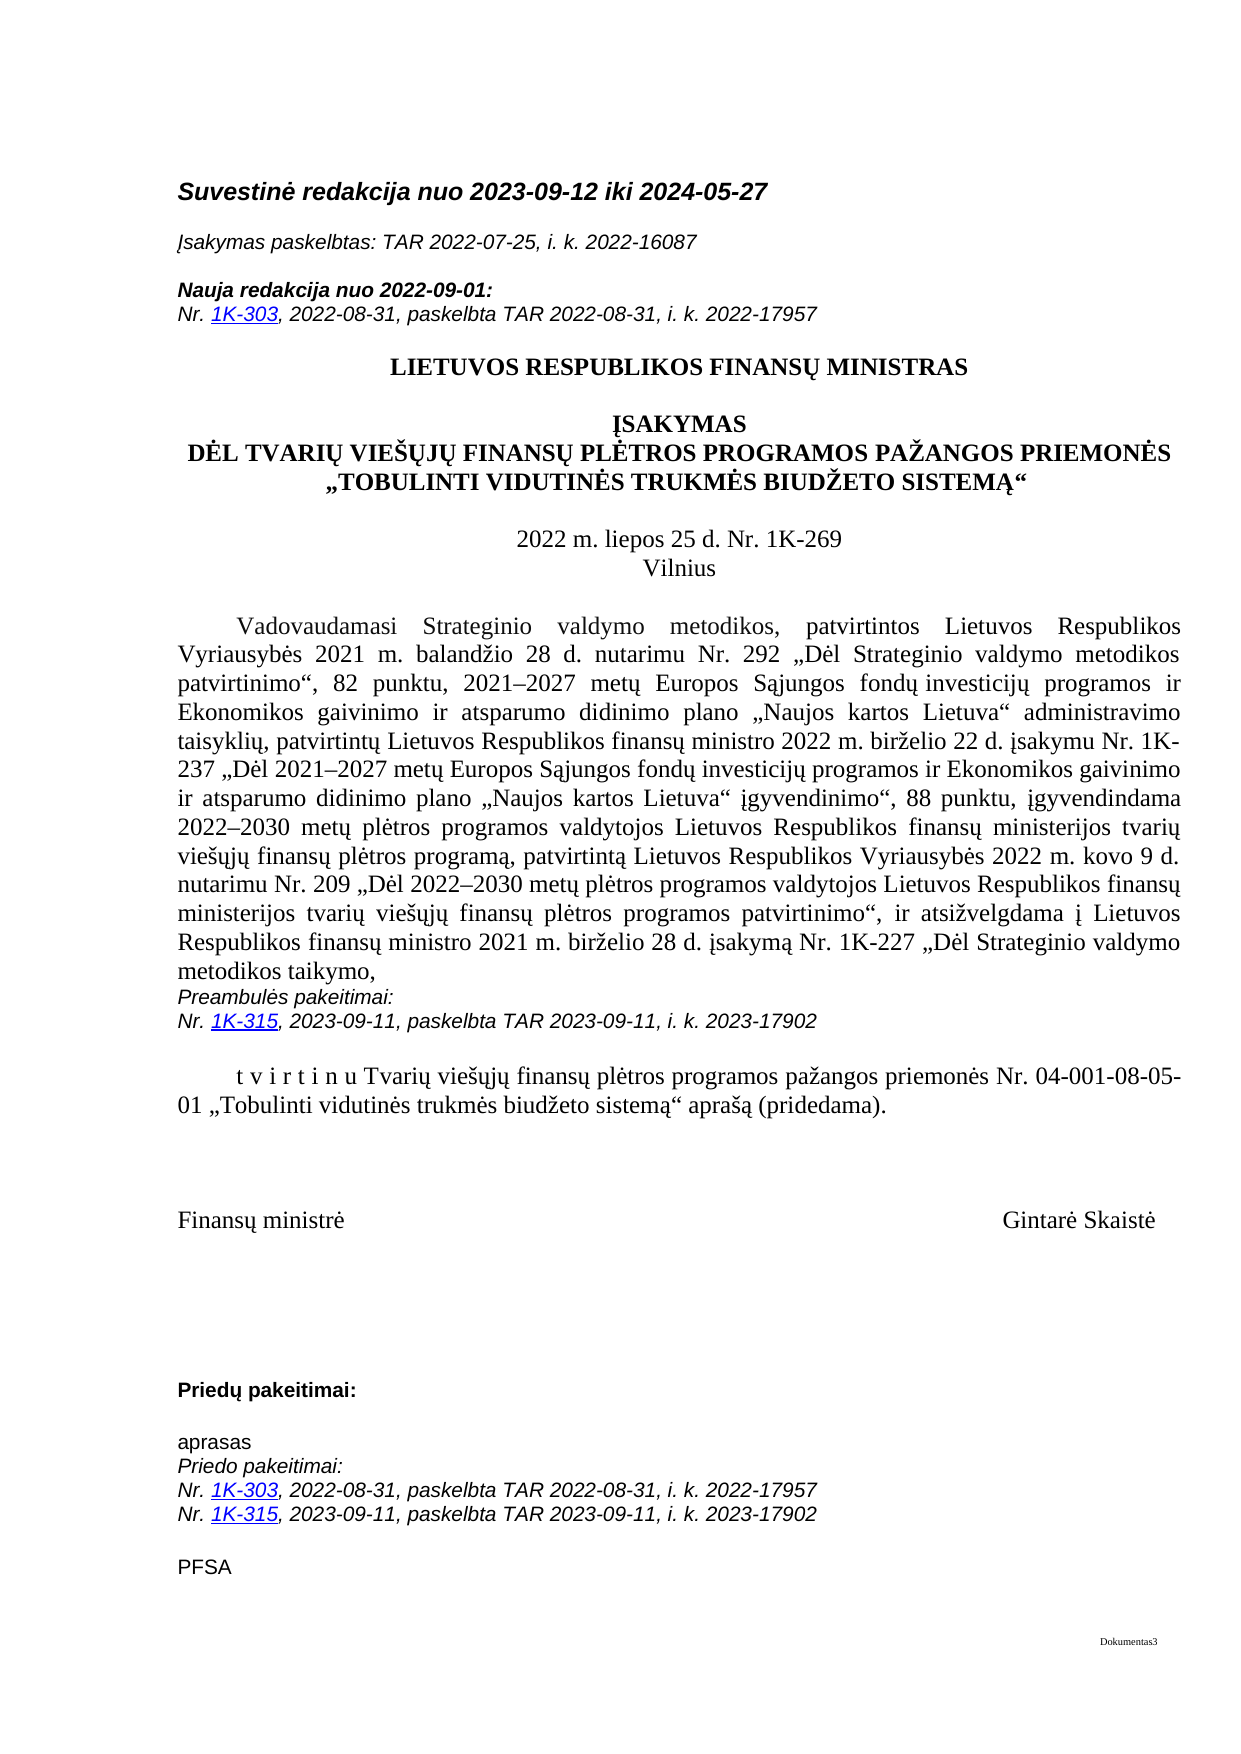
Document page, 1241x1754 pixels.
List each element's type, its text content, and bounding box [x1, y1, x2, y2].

text Nr. 1K-315, 2023-09-11, paskelbta TAR 2023-09-11, i. k. 2023-17902 [177, 1502, 1181, 1526]
text aprasas [177, 1430, 1181, 1454]
text 2022 m. liepos 25 d. Nr. 1K-269 [177, 524, 1181, 553]
text Priedo pakeitimai: [177, 1454, 1181, 1478]
text DĖL TVARIŲ VIEŠŲJŲ FINANSŲ PLĖTROS PROGRAMOS PAŽANGOS PRIEMONĖS „TOBULINTI VIDUTINĖS TRUKMĖS BIUDŽETO SISTEMĄ“ [177, 438, 1181, 496]
text Nr. 1K-315, 2023-09-11, paskelbta TAR 2023-09-11, i. k. 2023-17902 [177, 1008, 1181, 1032]
text Preambulės pakeitimai: [177, 984, 1181, 1008]
text Suvestinė redakcija nuo 2023-09-12 iki 2024-05-27 [177, 177, 1181, 206]
text t v i r t i n u Tvarių viešųjų finansų plėtros programos pažangos priemonės Nr. 04-001-08-05-01 „Tobulinti vidutinės trukmės biudžeto sistemą“ aprašą (pridedama). [177, 1061, 1181, 1119]
text Finansų ministrė Gintarė Skaistė [177, 1205, 1181, 1234]
text Nr. 1K-303, 2022-08-31, paskelbta TAR 2022-08-31, i. k. 2022-17957 [177, 302, 1181, 326]
text LIETUVOS RESPUBLIKOS FINANSŲ MINISTRAS [177, 352, 1181, 381]
text Priedų pakeitimai: [177, 1377, 1181, 1401]
text Įsakymas paskelbtas: TAR 2022-07-25, i. k. 2022-16087 [177, 230, 1181, 254]
text Nr. 1K-303, 2022-08-31, paskelbta TAR 2022-08-31, i. k. 2022-17957 [177, 1478, 1181, 1502]
text Nauja redakcija nuo 2022-09-01: [177, 278, 1181, 302]
text PFSA [177, 1555, 1181, 1579]
text Vadovaudamasi Strateginio valdymo metodikos, patvirtintos Lietuvos Respublikos Vyriausybės 2021 m. balandžio 28 d. nutarimu Nr. 292 „Dėl Strateginio valdymo metodikos patvirtinimo“, 82 punktu, 2021–2027 metų Europos Sąjungos fondų investicijų programos ir Ekonomikos gaivinimo ir atsparumo didinimo plano „Naujos kartos Lietuva“ administravimo taisyklių, patvirtintų Lietuvos Respublikos finansų ministro 2022 m. birželio 22 d. įsakymu Nr. 1K-237 „Dėl 2021–2027 metų Europos Sąjungos fondų investicijų programos ir Ekonomikos gaivinimo ir atsparumo didinimo plano „Naujos kartos Lietuva“ įgyvendinimo“, 88 punktu, įgyvendindama 2022–2030 metų plėtros programos valdytojos Lietuvos Respublikos finansų ministerijos tvarių viešųjų finansų plėtros programą, patvirtintą Lietuvos Respublikos Vyriausybės 2022 m. kovo 9 d. nutarimu Nr. 209 „Dėl 2022–2030 metų plėtros programos valdytojos Lietuvos Respublikos finansų ministerijos tvarių viešųjų finansų plėtros programos patvirtinimo“, ir atsižvelgdama į Lietuvos Respublikos finansų ministro 2021 m. birželio 28 d. įsakymą Nr. 1K-227 „Dėl Strateginio valdymo metodikos taikymo, [177, 611, 1181, 984]
text Vilnius [177, 553, 1181, 582]
text ĮSAKYMAS [177, 409, 1181, 438]
